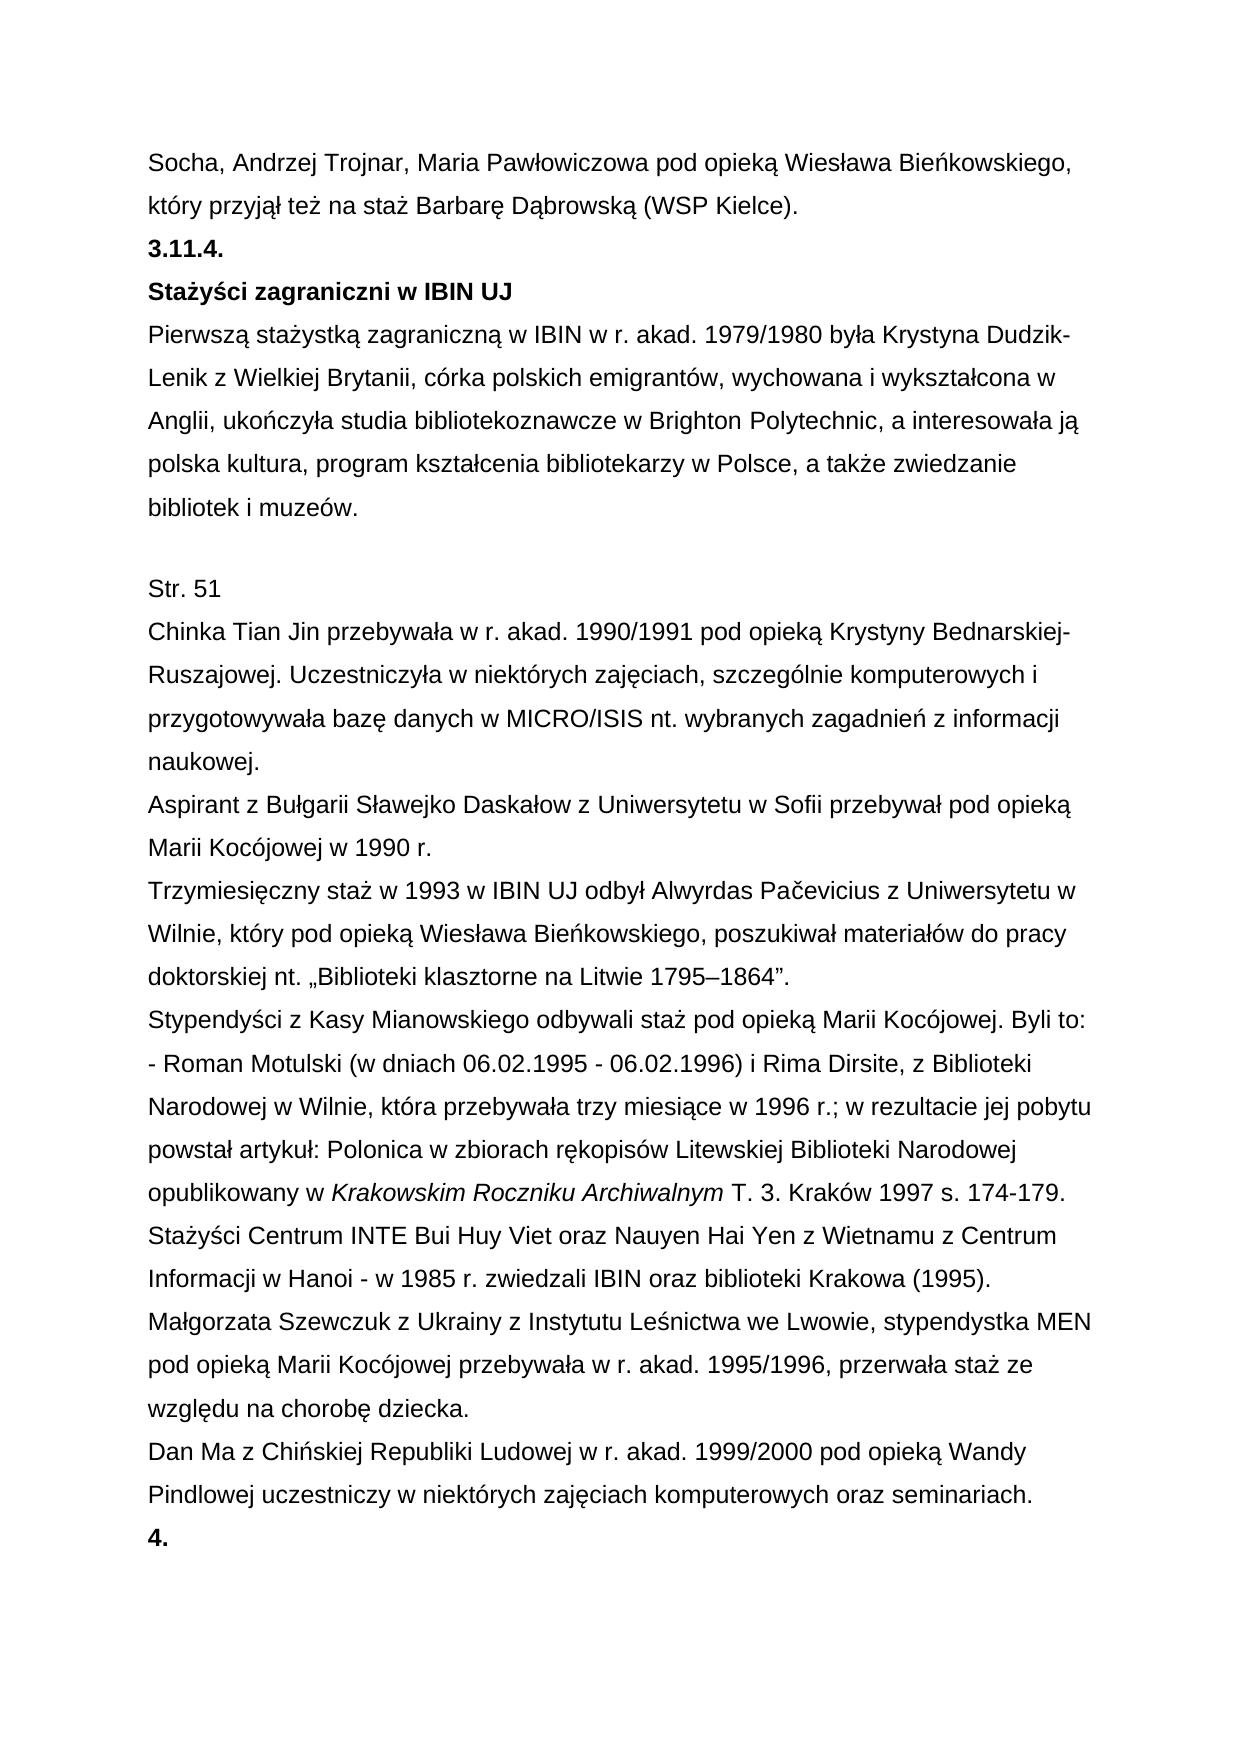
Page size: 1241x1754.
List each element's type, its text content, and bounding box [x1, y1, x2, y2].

text Stażyści Centrum INTE Bui Huy Viet oraz Nauyen Hai Yen z Wietnamu z Centrum Informacji w Hanoi - w 1985 r. zwiedzali IBIN oraz biblioteki Krakowa (1995). [148, 1221, 1093, 1293]
text 3.11.4. [148, 234, 1093, 263]
text Socha, Andrzej Trojnar, Maria Pawłowiczowa pod opieką Wiesława Bieńkowskiego, który przyjął też na staż Barbarę Dąbrowską (WSP Kielce). [148, 148, 1093, 219]
text 4. [148, 1523, 1093, 1552]
text Chinka Tian Jin przebywała w r. akad. 1990/1991 pod opieką Krystyny Bednarskiej-Ruszajowej. Uczestniczyła w niektórych zajęciach, szczególnie komputerowych i przygotowywała bazę danych w MICRO/ISIS nt. wybranych zagadnień z informacji naukowej. [148, 617, 1093, 775]
text Małgorzata Szewczuk z Ukrainy z Instytutu Leśnictwa we Lwowie, stypendystka MEN pod opieką Marii Kocójowej przebywała w r. akad. 1995/1996, przerwała staż ze względu na chorobę dziecka. [148, 1307, 1093, 1422]
text Stypendyści z Kasy Mianowskiego odbywali staż pod opieką Marii Kocójowej. Byli to: - Roman Motulski (w dniach 06.02.1995 - 06.02.1996) i Rima Dirsite, z Biblioteki Narodowej w Wilnie, która przebywała trzy miesiące w 1996 r.; w rezultacie jej pobytu powstał artykuł: Polonica w zbiorach rękopisów Litewskiej Biblioteki Narodowej opublikowany w Krakowskim Roczniku Archiwalnym T. 3. Kraków 1997 s. 174-179. [148, 1005, 1093, 1207]
text Aspirant z Bułgarii Sławejko Daskałow z Uniwersytetu w Sofii przebywał pod opieką Marii Kocójowej w 1990 r. [148, 790, 1093, 862]
text Trzymiesięczny staż w 1993 w IBIN UJ odbył Alwyrdas Pačevicius z Uniwersytetu w Wilnie, który pod opieką Wiesława Bieńkowskiego, poszukiwał materiałów do pracy doktorskiej nt. „Biblioteki klasztorne na Litwie 1795–1864”. [148, 876, 1093, 991]
text Dan Ma z Chińskiej Republiki Ludowej w r. akad. 1999/2000 pod opieką Wandy Pindlowej uczestniczy w niektórych zajęciach komputerowych oraz seminariach. [148, 1437, 1093, 1508]
text Str. 51 [148, 574, 1093, 603]
subtitle Stażyści zagraniczni w IBIN UJ [148, 277, 1093, 306]
text Pierwszą stażystką zagraniczną w IBIN w r. akad. 1979/1980 była Krystyna Dudzik-Lenik z Wielkiej Brytanii, córka polskich emigrantów, wychowana i wykształcona w Anglii, ukończyła studia bibliotekoznawcze w Brighton Polytechnic, a interesowała ją polska kultura, program kształcenia bibliotekarzy w Polsce, a także zwiedzanie bibliotek i muzeów. [148, 320, 1093, 521]
